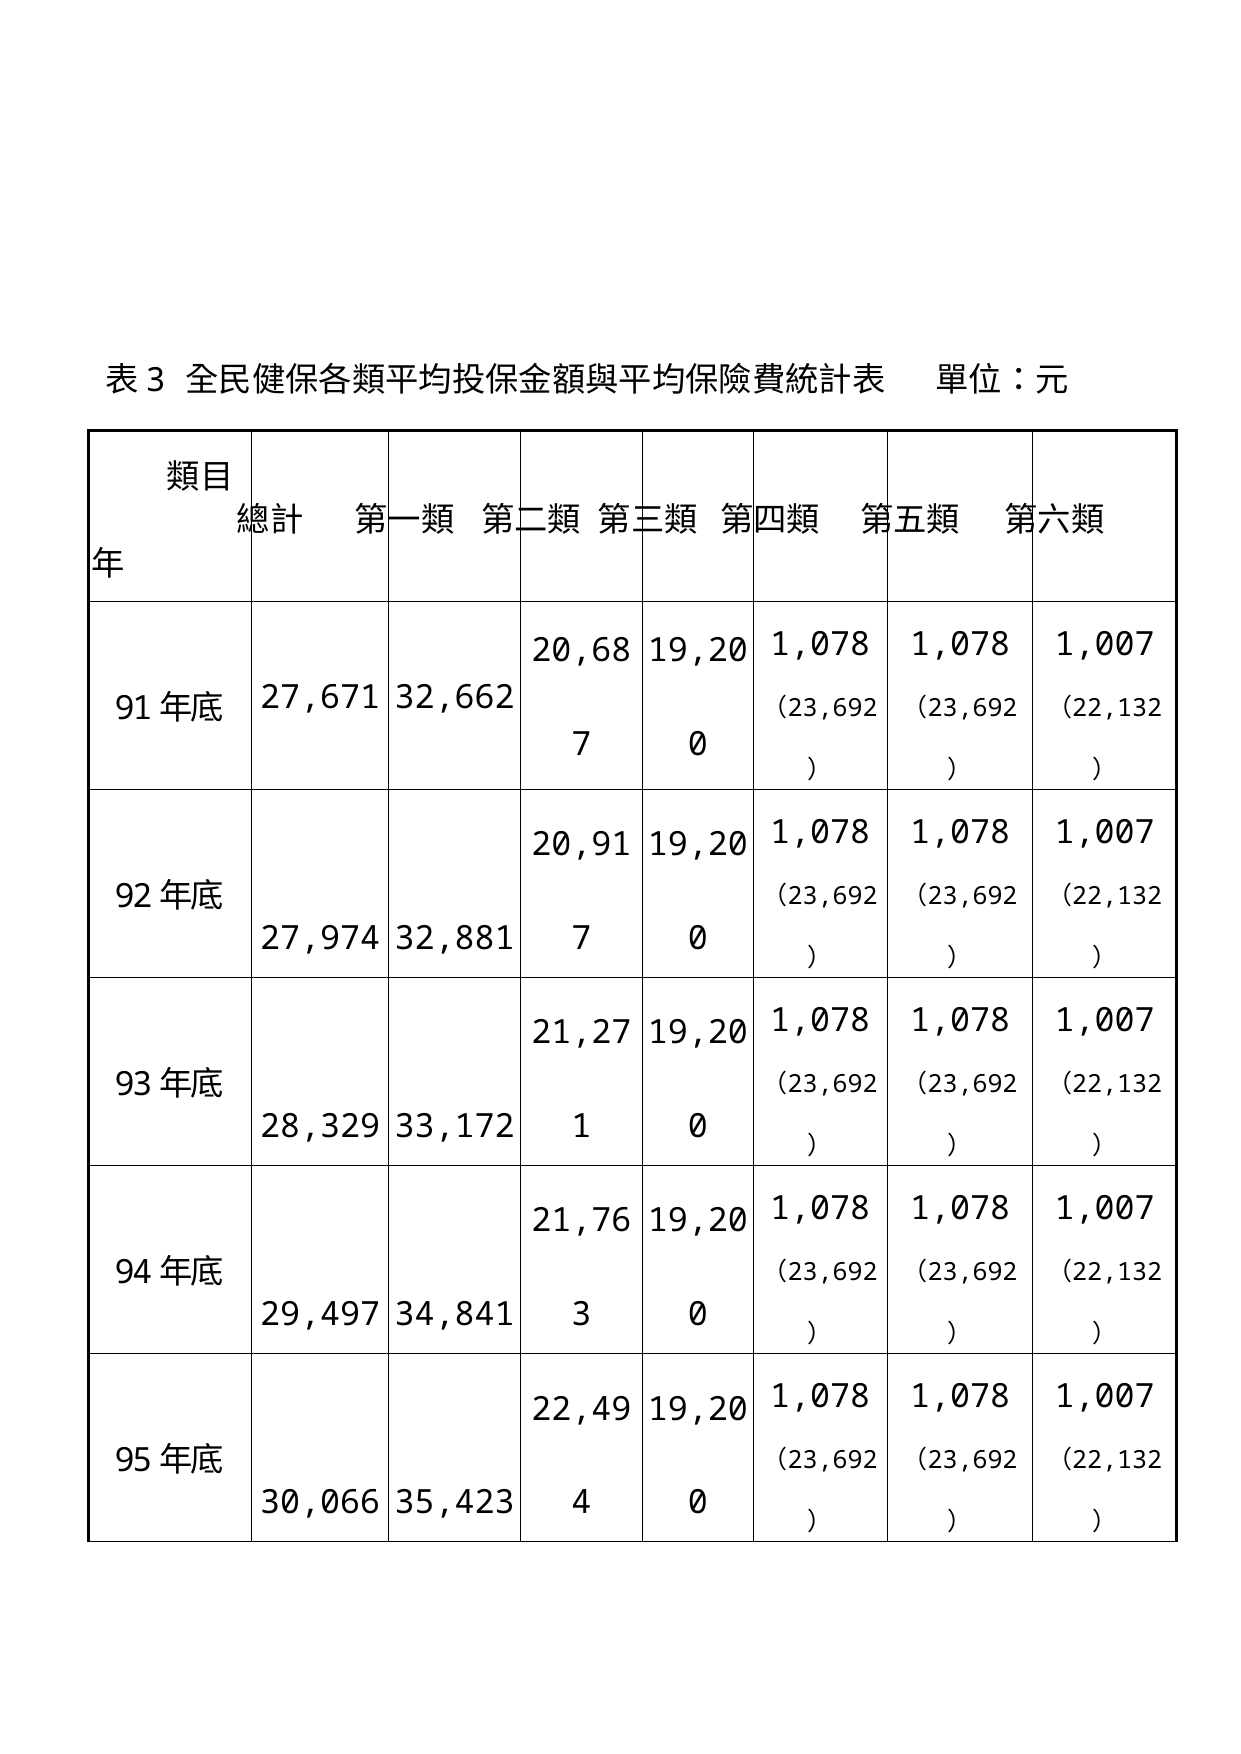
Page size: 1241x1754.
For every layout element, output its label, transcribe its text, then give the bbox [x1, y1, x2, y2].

table_cell 22,494 [521, 1354, 642, 1541]
table_cell 30,066 [252, 1354, 388, 1541]
table_cell 1,007 （22,132） [1033, 978, 1175, 1165]
table_cell 32,881 [389, 790, 520, 977]
table_cell 27,671 [252, 602, 388, 789]
table_header 第二類 [521, 432, 642, 601]
table_cell 35,423 [389, 1354, 520, 1541]
table_cell 27,974 [252, 790, 388, 977]
table_cell 19,200 [643, 978, 753, 1165]
table_cell 1,078 （23,692） [888, 1354, 1032, 1541]
text 表3 全民健保各類平均投保金額與平均保險費統計表 單位：元 [105, 367, 1107, 398]
table_cell 95年底 [90, 1354, 251, 1541]
table_cell 20,687 [521, 602, 642, 789]
table_cell 1,078 （23,692） [754, 978, 887, 1165]
table_cell 1,078 （23,692） [754, 602, 887, 789]
table_cell 34,841 [389, 1166, 520, 1353]
table_cell 1,078 （23,692） [754, 1354, 887, 1541]
table_cell 1,007 （22,132） [1033, 1166, 1175, 1353]
table_cell 19,200 [643, 1166, 753, 1353]
table_cell 20,917 [521, 790, 642, 977]
table_cell 21,271 [521, 978, 642, 1165]
table_cell 1,078 （23,692） [754, 790, 887, 977]
table_cell 19,200 [643, 790, 753, 977]
table_cell 92年底 [90, 790, 251, 977]
table_cell 19,200 [643, 602, 753, 789]
table_cell 32,662 [389, 602, 520, 789]
table_cell 1,078 （23,692） [888, 790, 1032, 977]
table_header 第六類 [1033, 432, 1175, 601]
table_cell 1,078 （23,692） [754, 1166, 887, 1353]
table_header 第三類 [643, 432, 753, 601]
table_cell 1,007 （22,132） [1033, 790, 1175, 977]
table_cell 29,497 [252, 1166, 388, 1353]
table_cell 33,172 [389, 978, 520, 1165]
table_cell 94年底 [90, 1166, 251, 1353]
table_cell 1,007 （22,132） [1033, 1354, 1175, 1541]
table_header 第一類 [389, 432, 520, 601]
table_cell 21,763 [521, 1166, 642, 1353]
table_cell 19,200 [643, 1354, 753, 1541]
table_cell 1,078 （23,692） [888, 1166, 1032, 1353]
table_header 第四類 [754, 432, 887, 601]
table_header 類目 年 [90, 432, 251, 601]
table_header 第五類 [888, 432, 1032, 601]
table_header 總計 [252, 432, 388, 601]
table_cell 1,007 （22,132） [1033, 602, 1175, 789]
table_cell 91年底 [90, 602, 251, 789]
table_cell 1,078 （23,692） [888, 978, 1032, 1165]
table_cell 28,329 [252, 978, 388, 1165]
table_cell 93年底 [90, 978, 251, 1165]
table_cell 1,078 （23,692） [888, 602, 1032, 789]
